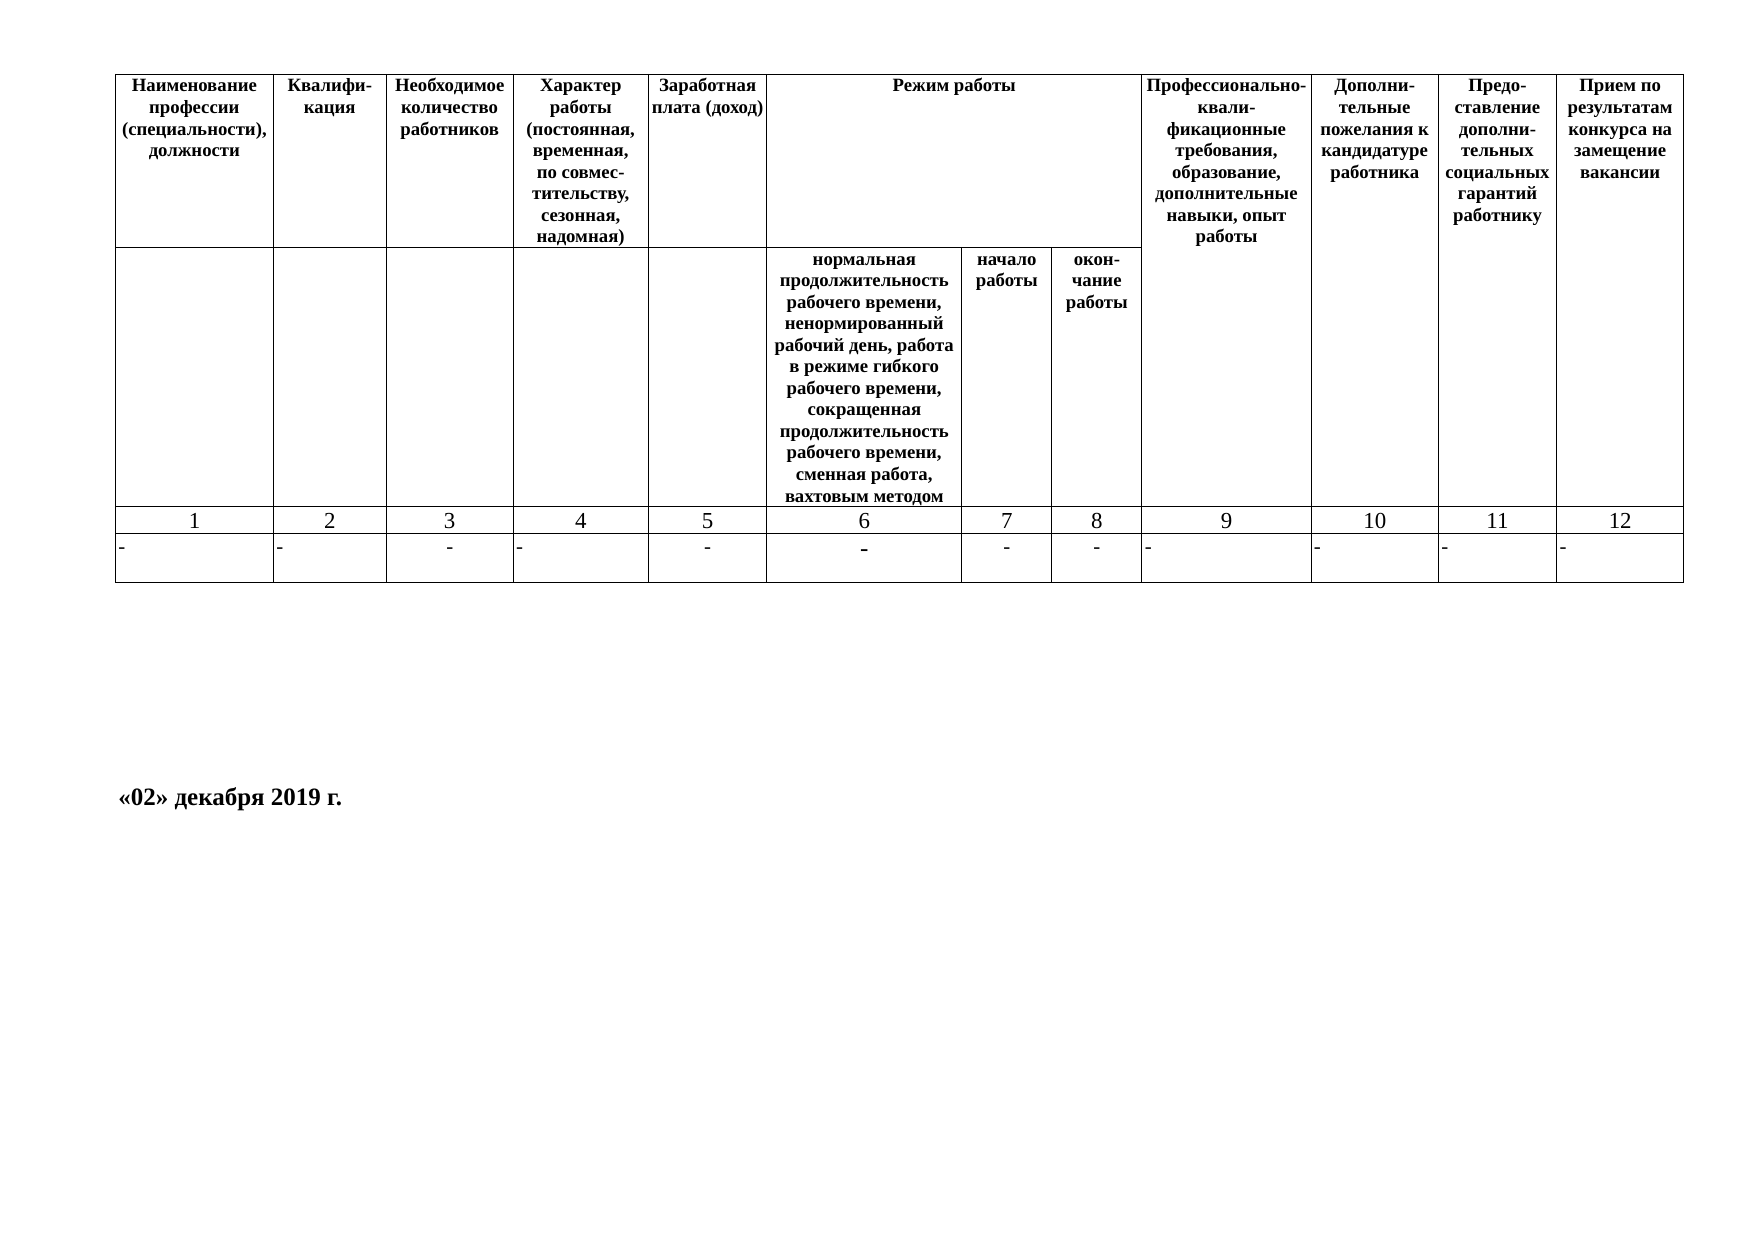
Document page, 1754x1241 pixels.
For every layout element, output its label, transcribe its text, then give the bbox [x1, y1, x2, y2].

table_cell 6 [767, 507, 961, 533]
table_cell - [1142, 534, 1311, 582]
table_cell - [387, 534, 513, 582]
table_header Профессио­нально-квали­фикационные требования, образование, дополни­тельные навыки, опыт работы [1142, 75, 1311, 247]
table_header Предо­ставление дополни­тельных социаль­ных гарантий работнику [1439, 75, 1556, 247]
table_cell окон­чание работы [1052, 248, 1141, 506]
text «02» декабря 2019 г. [118, 782, 1636, 810]
table_cell - [962, 534, 1051, 582]
table_cell - [1312, 534, 1438, 582]
table_header Заработ­ная плата (доход) [649, 75, 766, 247]
table_cell - [274, 534, 386, 582]
table_cell 1 [116, 507, 273, 533]
table_cell 7 [962, 507, 1051, 533]
table_cell [514, 248, 648, 506]
table_cell 2 [274, 507, 386, 533]
table_cell - [767, 534, 961, 582]
table_cell - [1052, 534, 1141, 582]
table_header Наименова­ние профессии (специаль­ности), должности [116, 75, 273, 247]
table_cell 11 [1439, 507, 1556, 533]
table_cell [1312, 247, 1438, 506]
table_cell [387, 248, 513, 506]
table_cell [649, 248, 766, 506]
table_header Дополни­тельные пожелания к кандидатуре работника [1312, 75, 1438, 247]
table_cell 3 [387, 507, 513, 533]
table_cell - [1439, 534, 1556, 582]
table_cell - [649, 534, 766, 582]
table_cell 10 [1312, 507, 1438, 533]
table_header Характер работы (постоян­ная, временная, по совмес­тительству, сезонная, надомная) [514, 75, 648, 247]
table_cell начало работы [962, 248, 1051, 506]
table_cell [1439, 247, 1556, 506]
table_cell 5 [649, 507, 766, 533]
table_header Прием по результа­там конкурса на замещение вакансии [1557, 75, 1683, 247]
table_cell [116, 248, 273, 506]
table_cell 8 [1052, 507, 1141, 533]
table_header Квалифи­кация [274, 75, 386, 247]
table_cell - [116, 534, 273, 582]
table_cell 9 [1142, 507, 1311, 533]
table_cell - [514, 534, 648, 582]
table_header Режим работы [767, 75, 1141, 247]
table_cell [274, 248, 386, 506]
table_cell нормальная продолжительность рабочего времени, ненормированный рабочий день, работа в режиме гибкого рабочего времени, сокращен­ная продолжитель­ность рабочего времени, сменная работа, вахтовым методом [767, 248, 961, 506]
table_cell [1557, 247, 1683, 506]
table_header Необхо­димое количество работников [387, 75, 513, 247]
table_cell - [1557, 534, 1683, 582]
table_cell 12 [1557, 507, 1683, 533]
table_cell 4 [514, 507, 648, 533]
table_cell [1142, 247, 1311, 506]
